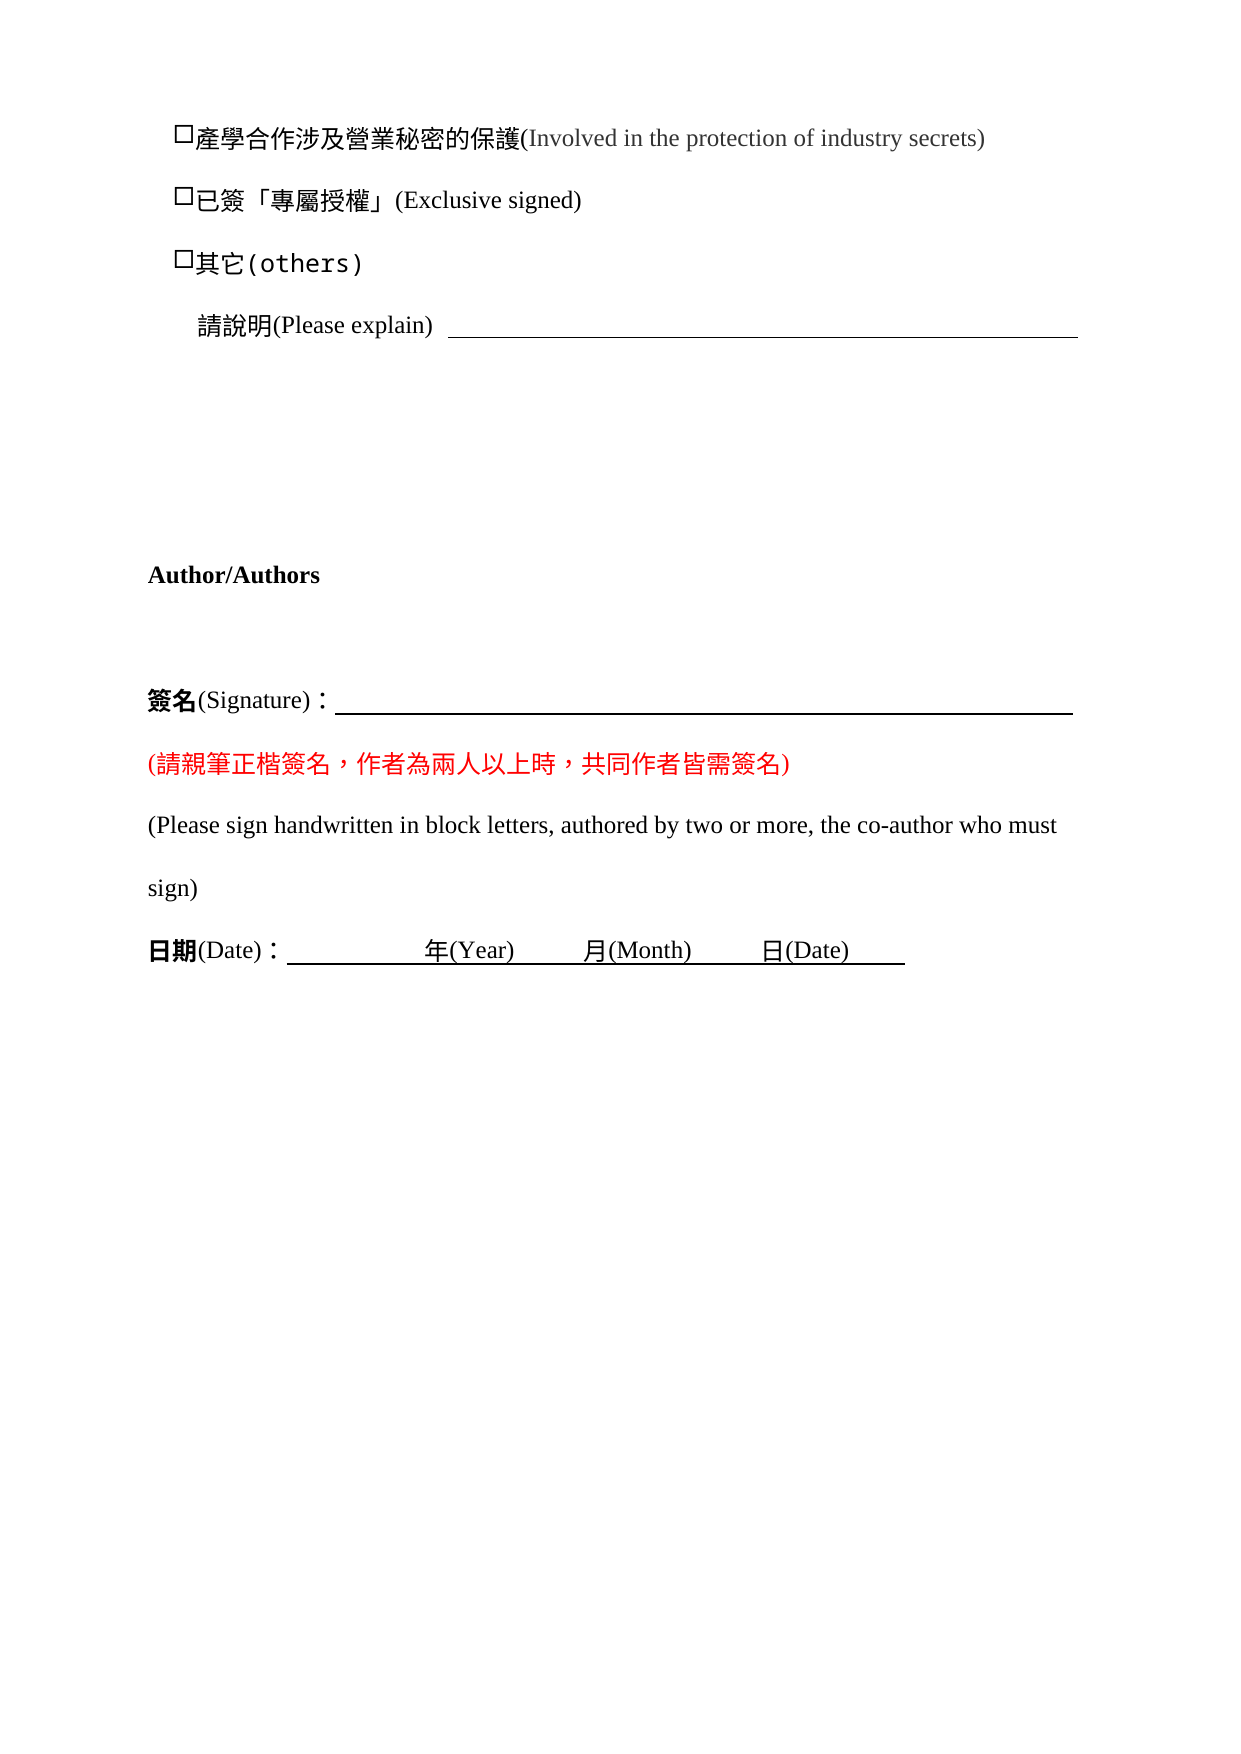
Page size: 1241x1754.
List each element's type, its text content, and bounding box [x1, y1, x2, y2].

text 日期(Date)： 年(Year) 月(Month) 日(Date) [148, 908, 1092, 971]
text 產學合作涉及營業秘密的保護(Involved in the protection of industry secrets) 已簽「專屬授權」(Exclusive signed) [173, 96, 1092, 221]
text Author/Authors [148, 533, 1092, 596]
text 簽名(Signature)： [148, 658, 1092, 721]
text (Please sign handwritten in block letters, authored by two or more, the co-author who must sign) [148, 783, 1092, 908]
text (請親筆正楷簽名，作者為兩人以上時，共同作者皆需簽名) [148, 721, 1092, 783]
text 請說明(Please explain) [173, 283, 1092, 346]
text 其它(others) [173, 221, 1092, 283]
